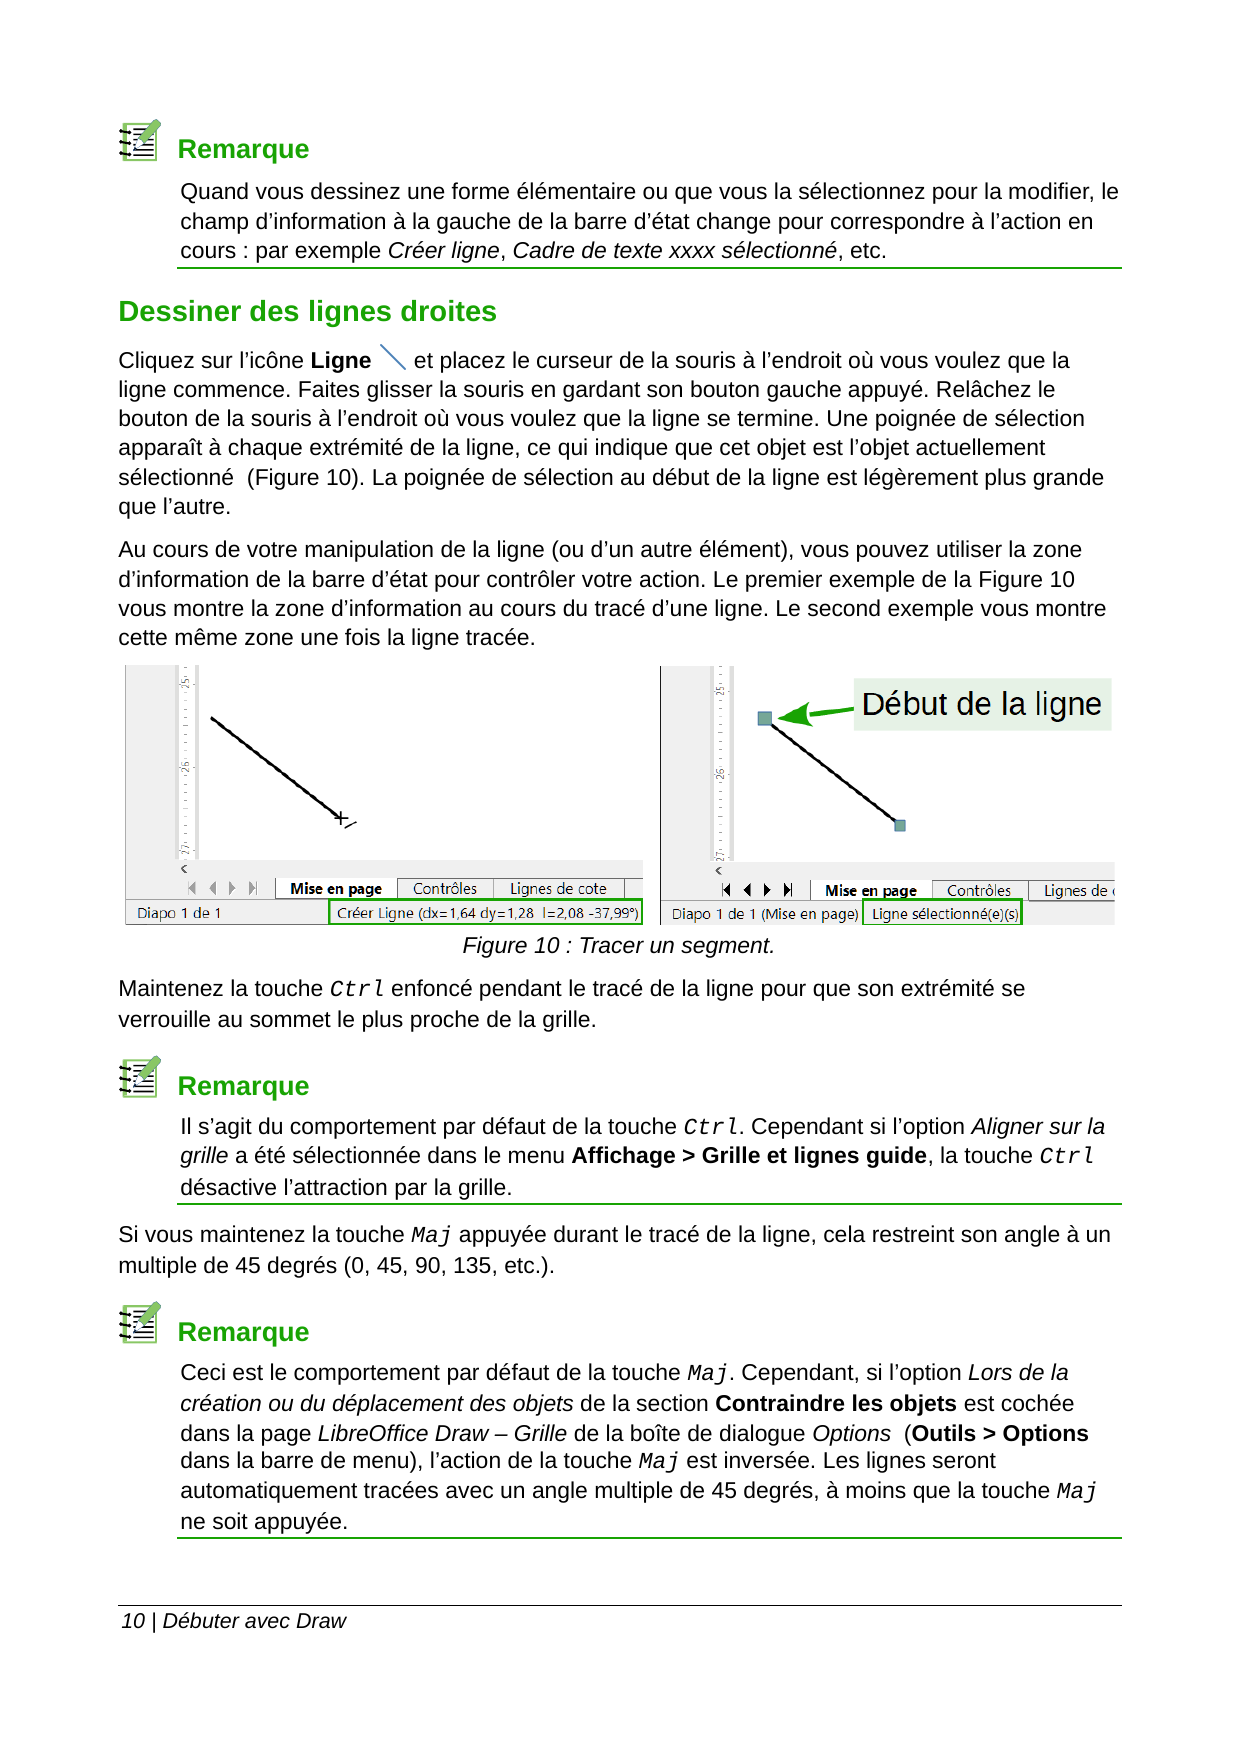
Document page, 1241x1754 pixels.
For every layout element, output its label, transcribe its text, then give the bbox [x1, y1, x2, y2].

text Cliquez sur l’icône Ligne et placez le curseur de la souris à l’endroit où vous voulez que la ligne commence. Faites glisser la souris en gardant son bouton gauche appuyé. Relâchez le bouton de la souris à l’endroit où vous voulez que la ligne se termine. Une poignée de sélection apparaît à chaque extrémité de la ligne, ce qui indique que cet objet est l’objet actuellement sélectionné (Figure 9). La poignée de sélection au début de la ligne est légèrement plus grande que l’autre. [118, 342, 1122, 519]
text Il s’agit du comportement par défaut de la touche Ctrl. Cependant si l’option Aligner sur la grille a été sélectionnée dans le menu Affichage > Grille et lignes guide, la touche Ctrl désactive l’attraction par la grille. [177, 1109, 1122, 1203]
text Quand vous dessinez une forme élémentaire ou que vous la sélectionnez pour la modifier, le champ d’information à la gauche de la barre d’état change pour correspondre à l’action en cours : par exemple Créer ligne, Cadre de texte xxxx sélectionné, etc. [177, 172, 1122, 267]
text Figure 9 : Tracer un segment. [118, 929, 1122, 959]
text Au cours de votre manipulation de la ligne (ou d’un autre élément), vous pouvez utiliser la zone d’information de la barre d’état pour contrôler votre action. Le premier exemple de la Figure 9 vous montre la zone d’information au cours du tracé d’une ligne. Le second exemple vous montre cette même zone une fois la ligne tracée. [118, 534, 1122, 650]
list Remarque [118, 1054, 1122, 1101]
picture [377, 341, 408, 372]
text Ceci est le comportement par défaut de la touche Maj. Cependant, si l’option Lors de la création ou du déplacement des objets de la section Contraindre les objets est cochée dans la page LibreOffice Draw – Grille de la boîte de dialogue Options (Outils > Options dans la barre de menu), l’action de la touche Maj est inversée. Les lignes seront automatiquement tracées avec un angle multiple de 45 degrés, à moins que la touche Maj ne soit appuyée. [177, 1354, 1122, 1537]
text Si vous maintenez la touche Maj appuyée durant le tracé de la ligne, cela restreint son angle à un multiple de 45 degrés (0, 45, 90, 135, etc.). [118, 1220, 1122, 1278]
list Remarque [118, 118, 1122, 164]
picture [660, 666, 1115, 925]
text Maintenez la touche Ctrl enfoncé pendant le tracé de la ligne pour que son extrémité se verrouille au sommet le plus proche de la grille. [118, 974, 1122, 1032]
list Remarque [118, 1300, 1122, 1347]
picture [125, 665, 643, 925]
subtitle Dessiner des lignes droites [118, 298, 1122, 327]
